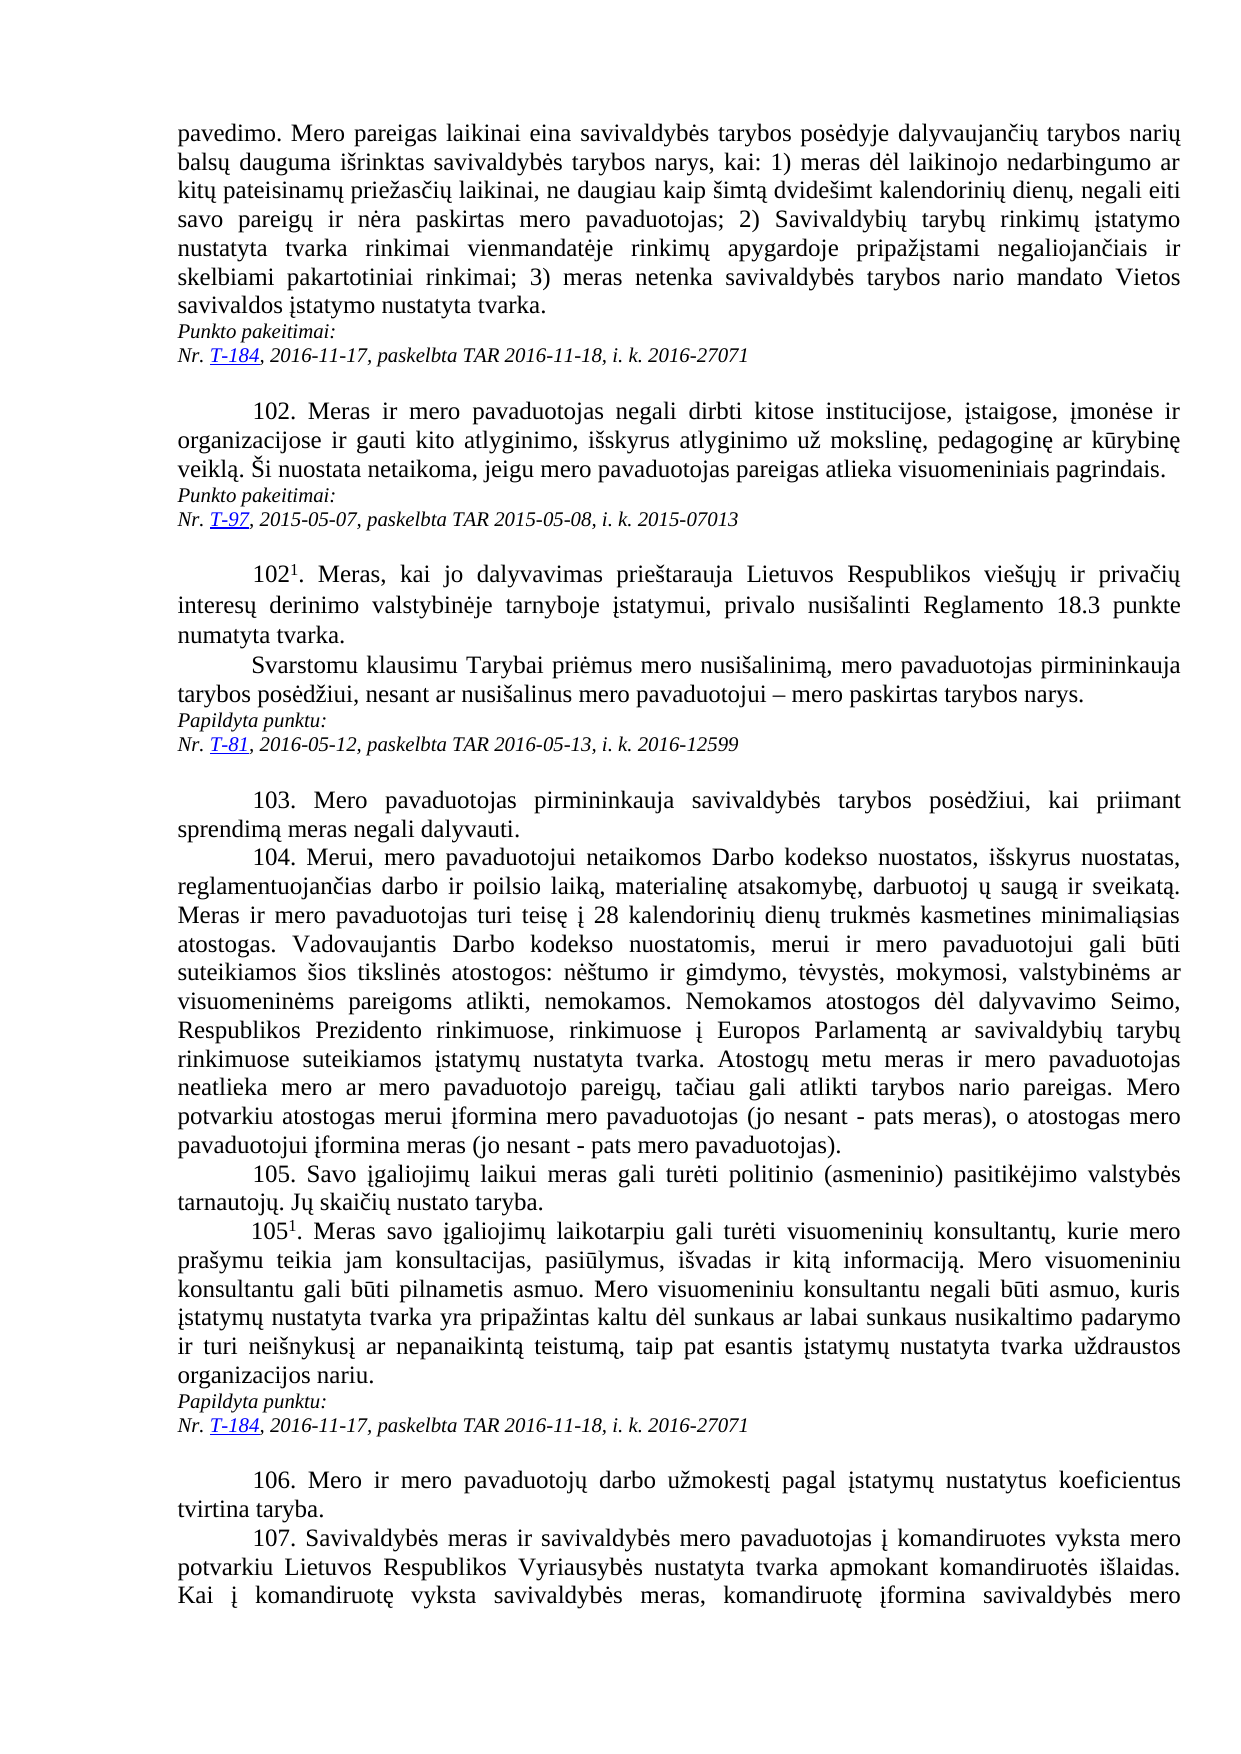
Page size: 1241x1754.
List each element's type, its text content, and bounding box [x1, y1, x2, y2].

text 103. Mero pavaduotojas pirmininkauja savivaldybės tarybos posėdžiui, kai priimant sprendimą meras negali dalyvauti. [177, 785, 1181, 842]
text 1021. Meras, kai jo dalyvavimas prieštarauja Lietuvos Respublikos viešųjų ir privačių interesų derinimo valstybinėje tarnyboje įstatymui, privalo nusišalinti Reglamento 18.3 punkte numatyta tvarka. [177, 559, 1181, 649]
text Nr. T-81, 2016-05-12, paskelbta TAR 2016-05-13, i. k. 2016-12599 [177, 732, 1181, 756]
text 107. Savivaldybės meras ir savivaldybės mero pavaduotojas į komandiruotes vyksta mero potvarkiu Lietuvos Respublikos Vyriausybės nustatyta tvarka apmokant komandiruotės išlaidas. Kai į komandiruotę vyksta savivaldybės meras, komandiruotę įformina savivaldybės mero [177, 1523, 1181, 1609]
text 1051. Meras savo įgaliojimų laikotarpiu gali turėti visuomeninių konsultantų, kurie mero prašymu teikia jam konsultacijas, pasiūlymus, išvadas ir kitą informaciją. Mero visuomeniniu konsultantu gali būti pilnametis asmuo. Mero visuomeniniu konsultantu negali būti asmuo, kuris įstatymų nustatyta tvarka yra pripažintas kaltu dėl sunkaus ar labai sunkaus nusikaltimo padarymo ir turi neišnykusį ar nepanaikintą teistumą, taip pat esantis įstatymų nustatyta tvarka uždraustos organizacijos nariu. [177, 1216, 1181, 1389]
text Nr. T-97, 2015-05-07, paskelbta TAR 2015-05-08, i. k. 2015-07013 [177, 507, 1181, 531]
text 106. Mero ir mero pavaduotojų darbo užmokestį pagal įstatymų nustatytus koeficientus tvirtina taryba. [177, 1466, 1181, 1523]
text Papildyta punktu: [177, 1389, 1181, 1413]
text Punkto pakeitimai: [177, 482, 1181, 507]
text Nr. T-184, 2016-11-17, paskelbta TAR 2016-11-18, i. k. 2016-27071 [177, 343, 1181, 367]
text Punkto pakeitimai: [177, 319, 1181, 343]
text 102. Meras ir mero pavaduotojas negali dirbti kitose institucijose, įstaigose, įmonėse ir organizacijose ir gauti kito atlyginimo, išskyrus atlyginimo už mokslinę, pedagoginę ar kūrybinę veiklą. Ši nuostata netaikoma, jeigu mero pavaduotojas pareigas atlieka visuomeniniais pagrindais. [177, 396, 1181, 482]
text Svarstomu klausimu Tarybai priėmus mero nusišalinimą, mero pavaduotojas pirmininkauja tarybos posėdžiui, nesant ar nusišalinus mero pavaduotojui – mero paskirtas tarybos narys. [177, 651, 1181, 708]
text Nr. T-184, 2016-11-17, paskelbta TAR 2016-11-18, i. k. 2016-27071 [177, 1413, 1181, 1437]
text pavedimo. Mero pareigas laikinai eina savivaldybės tarybos posėdyje dalyvaujančių tarybos narių balsų dauguma išrinktas savivaldybės tarybos narys, kai: 1) meras dėl laikinojo nedarbingumo ar kitų pateisinamų priežasčių laikinai, ne daugiau kaip šimtą dvidešimt kalendorinių dienų, negali eiti savo pareigų ir nėra paskirtas mero pavaduotojas; 2) Savivaldybių tarybų rinkimų įstatymo nustatyta tvarka rinkimai vienmandatėje rinkimų apygardoje pripažįstami negaliojančiais ir skelbiami pakartotiniai rinkimai; 3) meras netenka savivaldybės tarybos nario mandato Vietos savivaldos įstatymo nustatyta tvarka. [177, 118, 1181, 319]
text 105. Savo įgaliojimų laikui meras gali turėti politinio (asmeninio) pasitikėjimo valstybės tarnautojų. Jų skaičių nustato taryba. [177, 1159, 1181, 1216]
text Papildyta punktu: [177, 708, 1181, 732]
text 104. Merui, mero pavaduotojui netaikomos Darbo kodekso nuostatos, išskyrus nuostatas, reglamentuojančias darbo ir poilsio laiką, materialinę atsakomybę, darbuotoj ų saugą ir sveikatą. Meras ir mero pavaduotojas turi teisę į 28 kalendorinių dienų trukmės kasmetines minimaliąsias atostogas. Vadovaujantis Darbo kodekso nuostatomis, merui ir mero pavaduotojui gali būti suteikiamos šios tikslinės atostogos: nėštumo ir gimdymo, tėvystės, mokymosi, valstybinėms ar visuomeninėms pareigoms atlikti, nemokamos. Nemokamos atostogos dėl dalyvavimo Seimo, Respublikos Prezidento rinkimuose, rinkimuose į Europos Parlamentą ar savivaldybių tarybų rinkimuose suteikiamos įstatymų nustatyta tvarka. Atostogų metu meras ir mero pavaduotojas neatlieka mero ar mero pavaduotojo pareigų, tačiau gali atlikti tarybos nario pareigas. Mero potvarkiu atostogas merui įformina mero pavaduotojas (jo nesant - pats meras), o atostogas mero pavaduotojui įformina meras (jo nesant - pats mero pavaduotojas). [177, 842, 1181, 1159]
